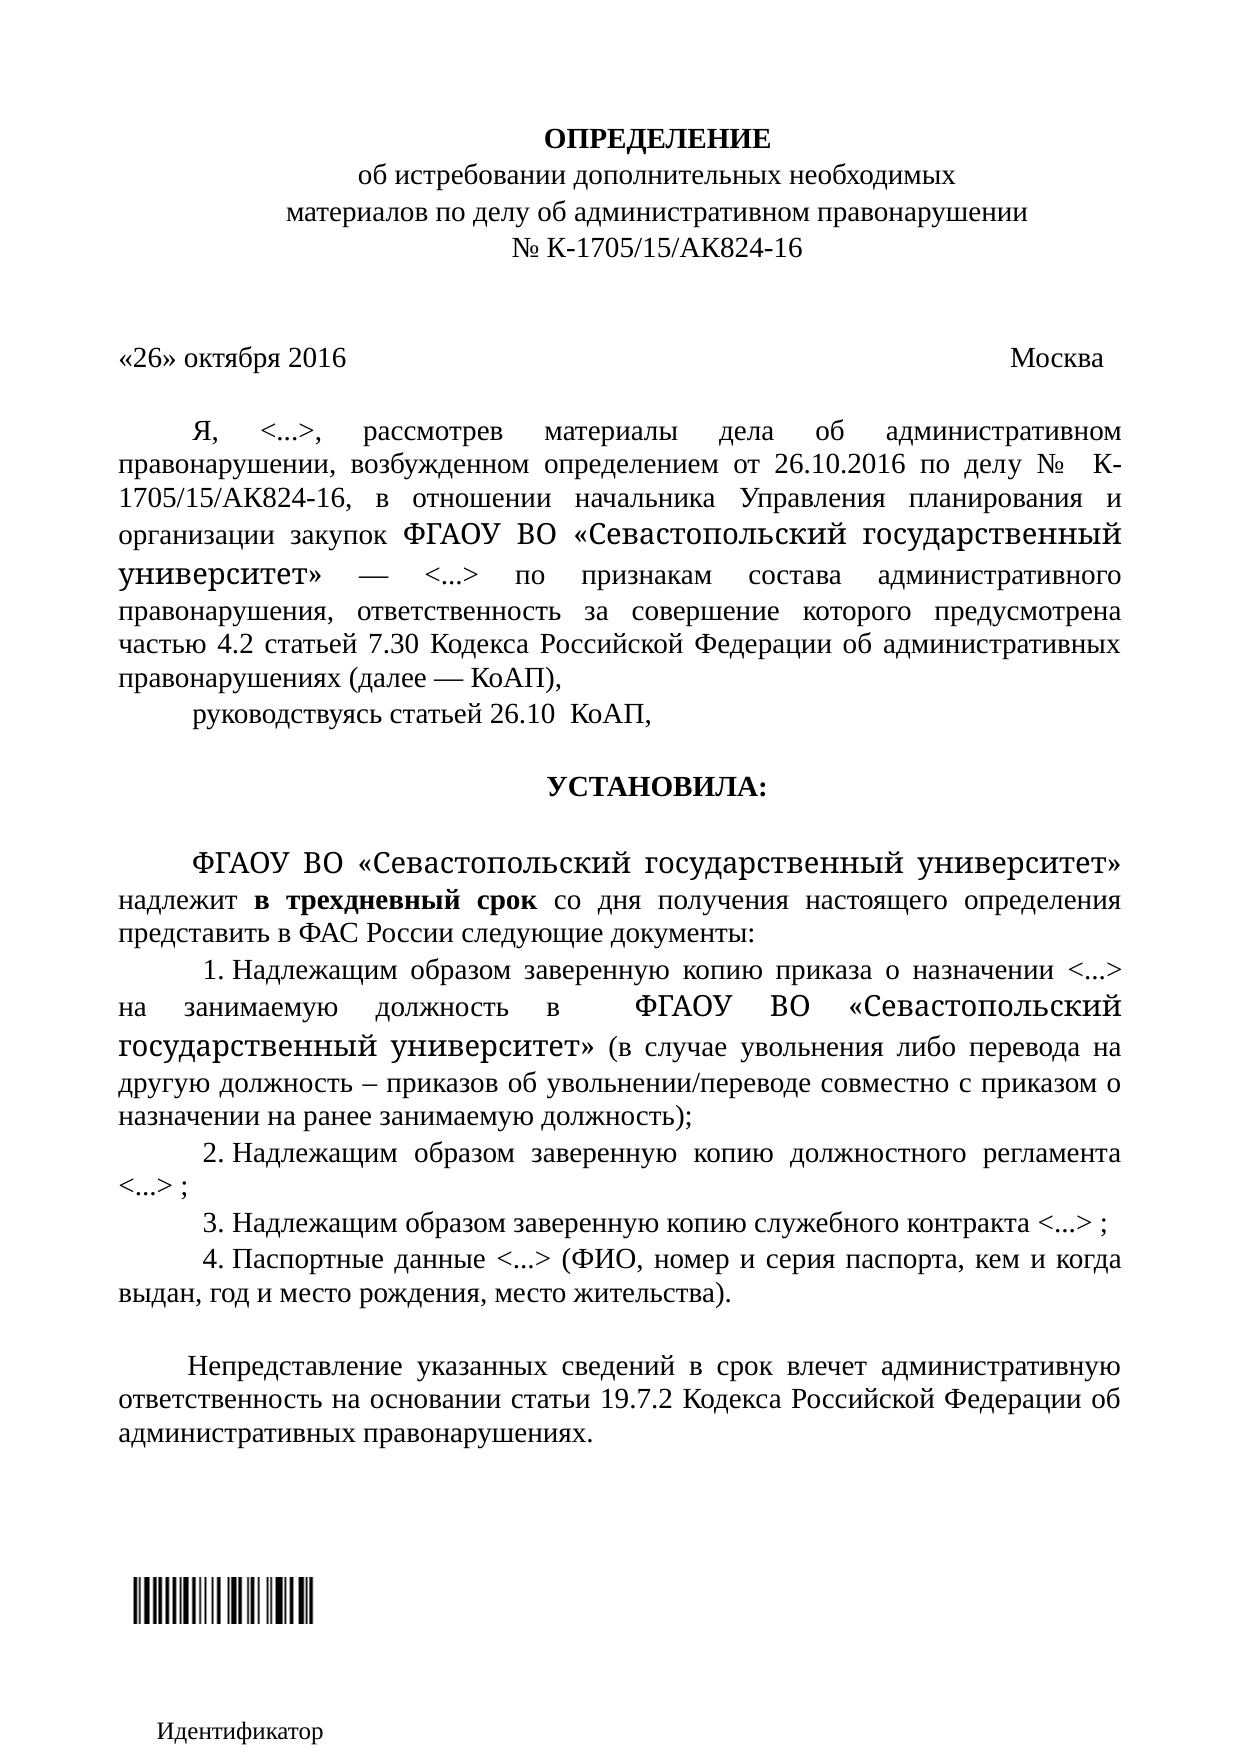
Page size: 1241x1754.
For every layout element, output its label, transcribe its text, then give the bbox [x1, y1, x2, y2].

text руководствуясь статьей 26.10 КоАП, [118, 696, 1122, 730]
list Надлежащим образом заверенную копию приказа о назначении <...> на занимаемую должность в ФГАОУ ВО «Севастопольский государственный университет» (в случае увольнения либо перевода на другую должность – приказов об увольнении/переводе совместно с приказом о назначении на ранее занимаемую должность); [118, 952, 1122, 1132]
list Паспортные данные <...> (ФИО, номер и серия паспорта, кем и когда выдан, год и место рождения, место жительства). [118, 1241, 1122, 1308]
text Я, <...>, рассмотрев материалы дела об административном правонарушении, возбужденном определением от 26.10.2016 по делу № К-1705/15/АК824-16, в отношении начальника Управления планирования и организации закупок ФГАОУ ВО «Севастопольский государственный университет» — <...> по признакам состава административного правонарушения, ответственность за совершение которого предусмотрена частью 4.2 статьей 7.30 Кодекса Российской Федерации об административных правонарушениях (далее — КоАП), [118, 413, 1122, 693]
text об истребовании дополнительных необходимых [118, 157, 1122, 191]
list ОПРЕДЕЛЕНИЕ [156, 121, 1122, 154]
picture [118, 1577, 331, 1624]
list Непредставление указанных сведений в срок влечет административную ответственность на основании статьи 19.7.2 Кодекса Российской Федерации об административных правонарушениях. [118, 1348, 1122, 1448]
text материалов по делу об административном правонарушении [118, 194, 1122, 227]
list Надлежащим образом заверенную копию служебного контракта <...> ; [118, 1205, 1122, 1238]
list Надлежащим образом заверенную копию должностного регламента <...> ; [118, 1135, 1122, 1202]
text ФГАОУ ВО «Севастопольский государственный университет» надлежит в трехдневный срок со дня получения настоящего определения представить в ФАС России следующие документы: [118, 842, 1122, 949]
text № К-1705/15/АК824-16 [118, 230, 1122, 264]
text «26» октября 2016 Москва [118, 340, 1122, 373]
text УСТАНОВИЛА: [118, 769, 1122, 803]
